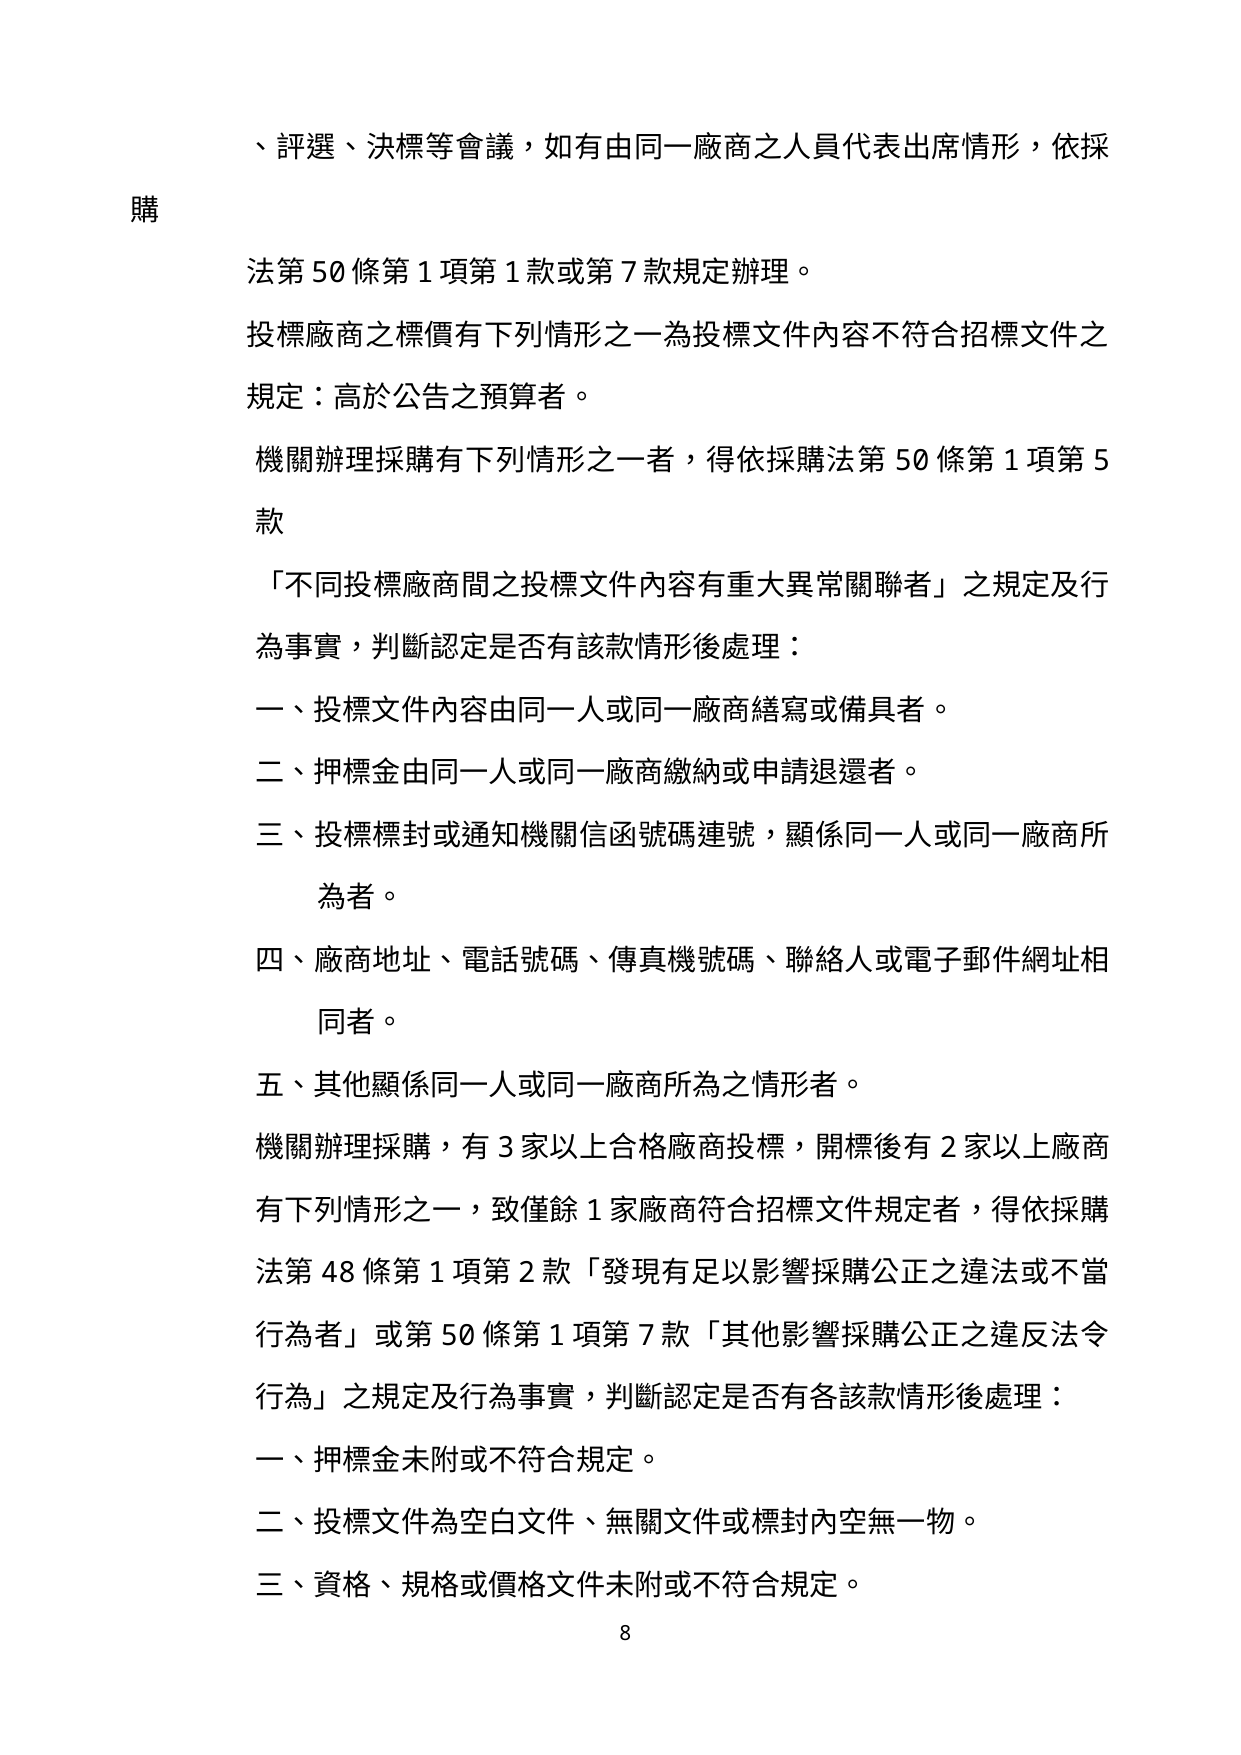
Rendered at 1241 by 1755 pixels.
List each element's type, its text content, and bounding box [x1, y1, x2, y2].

text 三、投標標封或通知機關信函號碼連號，顯係同一人或同一廠商所為者。 [255, 791, 1110, 916]
text 、評選、決標等會議，如有由同一廠商之人員代表出席情形，依採購 [130, 103, 1110, 228]
text 機關辦理採購有下列情形之一者，得依採購法第50條第1項第5款 [255, 416, 1110, 541]
text 「不同投標廠商間之投標文件內容有重大異常關聯者」之規定及行為事實，判斷認定是否有該款情形後處理： [255, 541, 1110, 666]
text 投標廠商之標價有下列情形之一為投標文件內容不符合招標文件之規定：高於公告之預算者。 [246, 291, 1110, 416]
text 二、投標文件為空白文件、無關文件或標封內空無一物。 [255, 1478, 1110, 1541]
text 五、其他顯係同一人或同一廠商所為之情形者。 [255, 1041, 1110, 1103]
text 法第50條第1項第1款或第7款規定辦理。 [130, 228, 1110, 291]
text 一、押標金未附或不符合規定。 [255, 1416, 1110, 1478]
text 二、押標金由同一人或同一廠商繳納或申請退還者。 [255, 728, 1110, 791]
text 三、資格、規格或價格文件未附或不符合規定。 [255, 1541, 1110, 1603]
text 一、投標文件內容由同一人或同一廠商繕寫或備具者。 [255, 666, 1110, 728]
text 四、廠商地址、電話號碼、傳真機號碼、聯絡人或電子郵件網址相同者。 [255, 916, 1110, 1041]
text 機關辦理採購，有3家以上合格廠商投標，開標後有2家以上廠商有下列情形之一，致僅餘1家廠商符合招標文件規定者，得依採購法第48條第1項第2款「發現有足以影響採購公正之違法或不當行為者」或第50條第1項第7款「其他影響採購公正之違反法令行為」之規定及行為事實，判斷認定是否有各該款情形後處理： [255, 1103, 1110, 1416]
